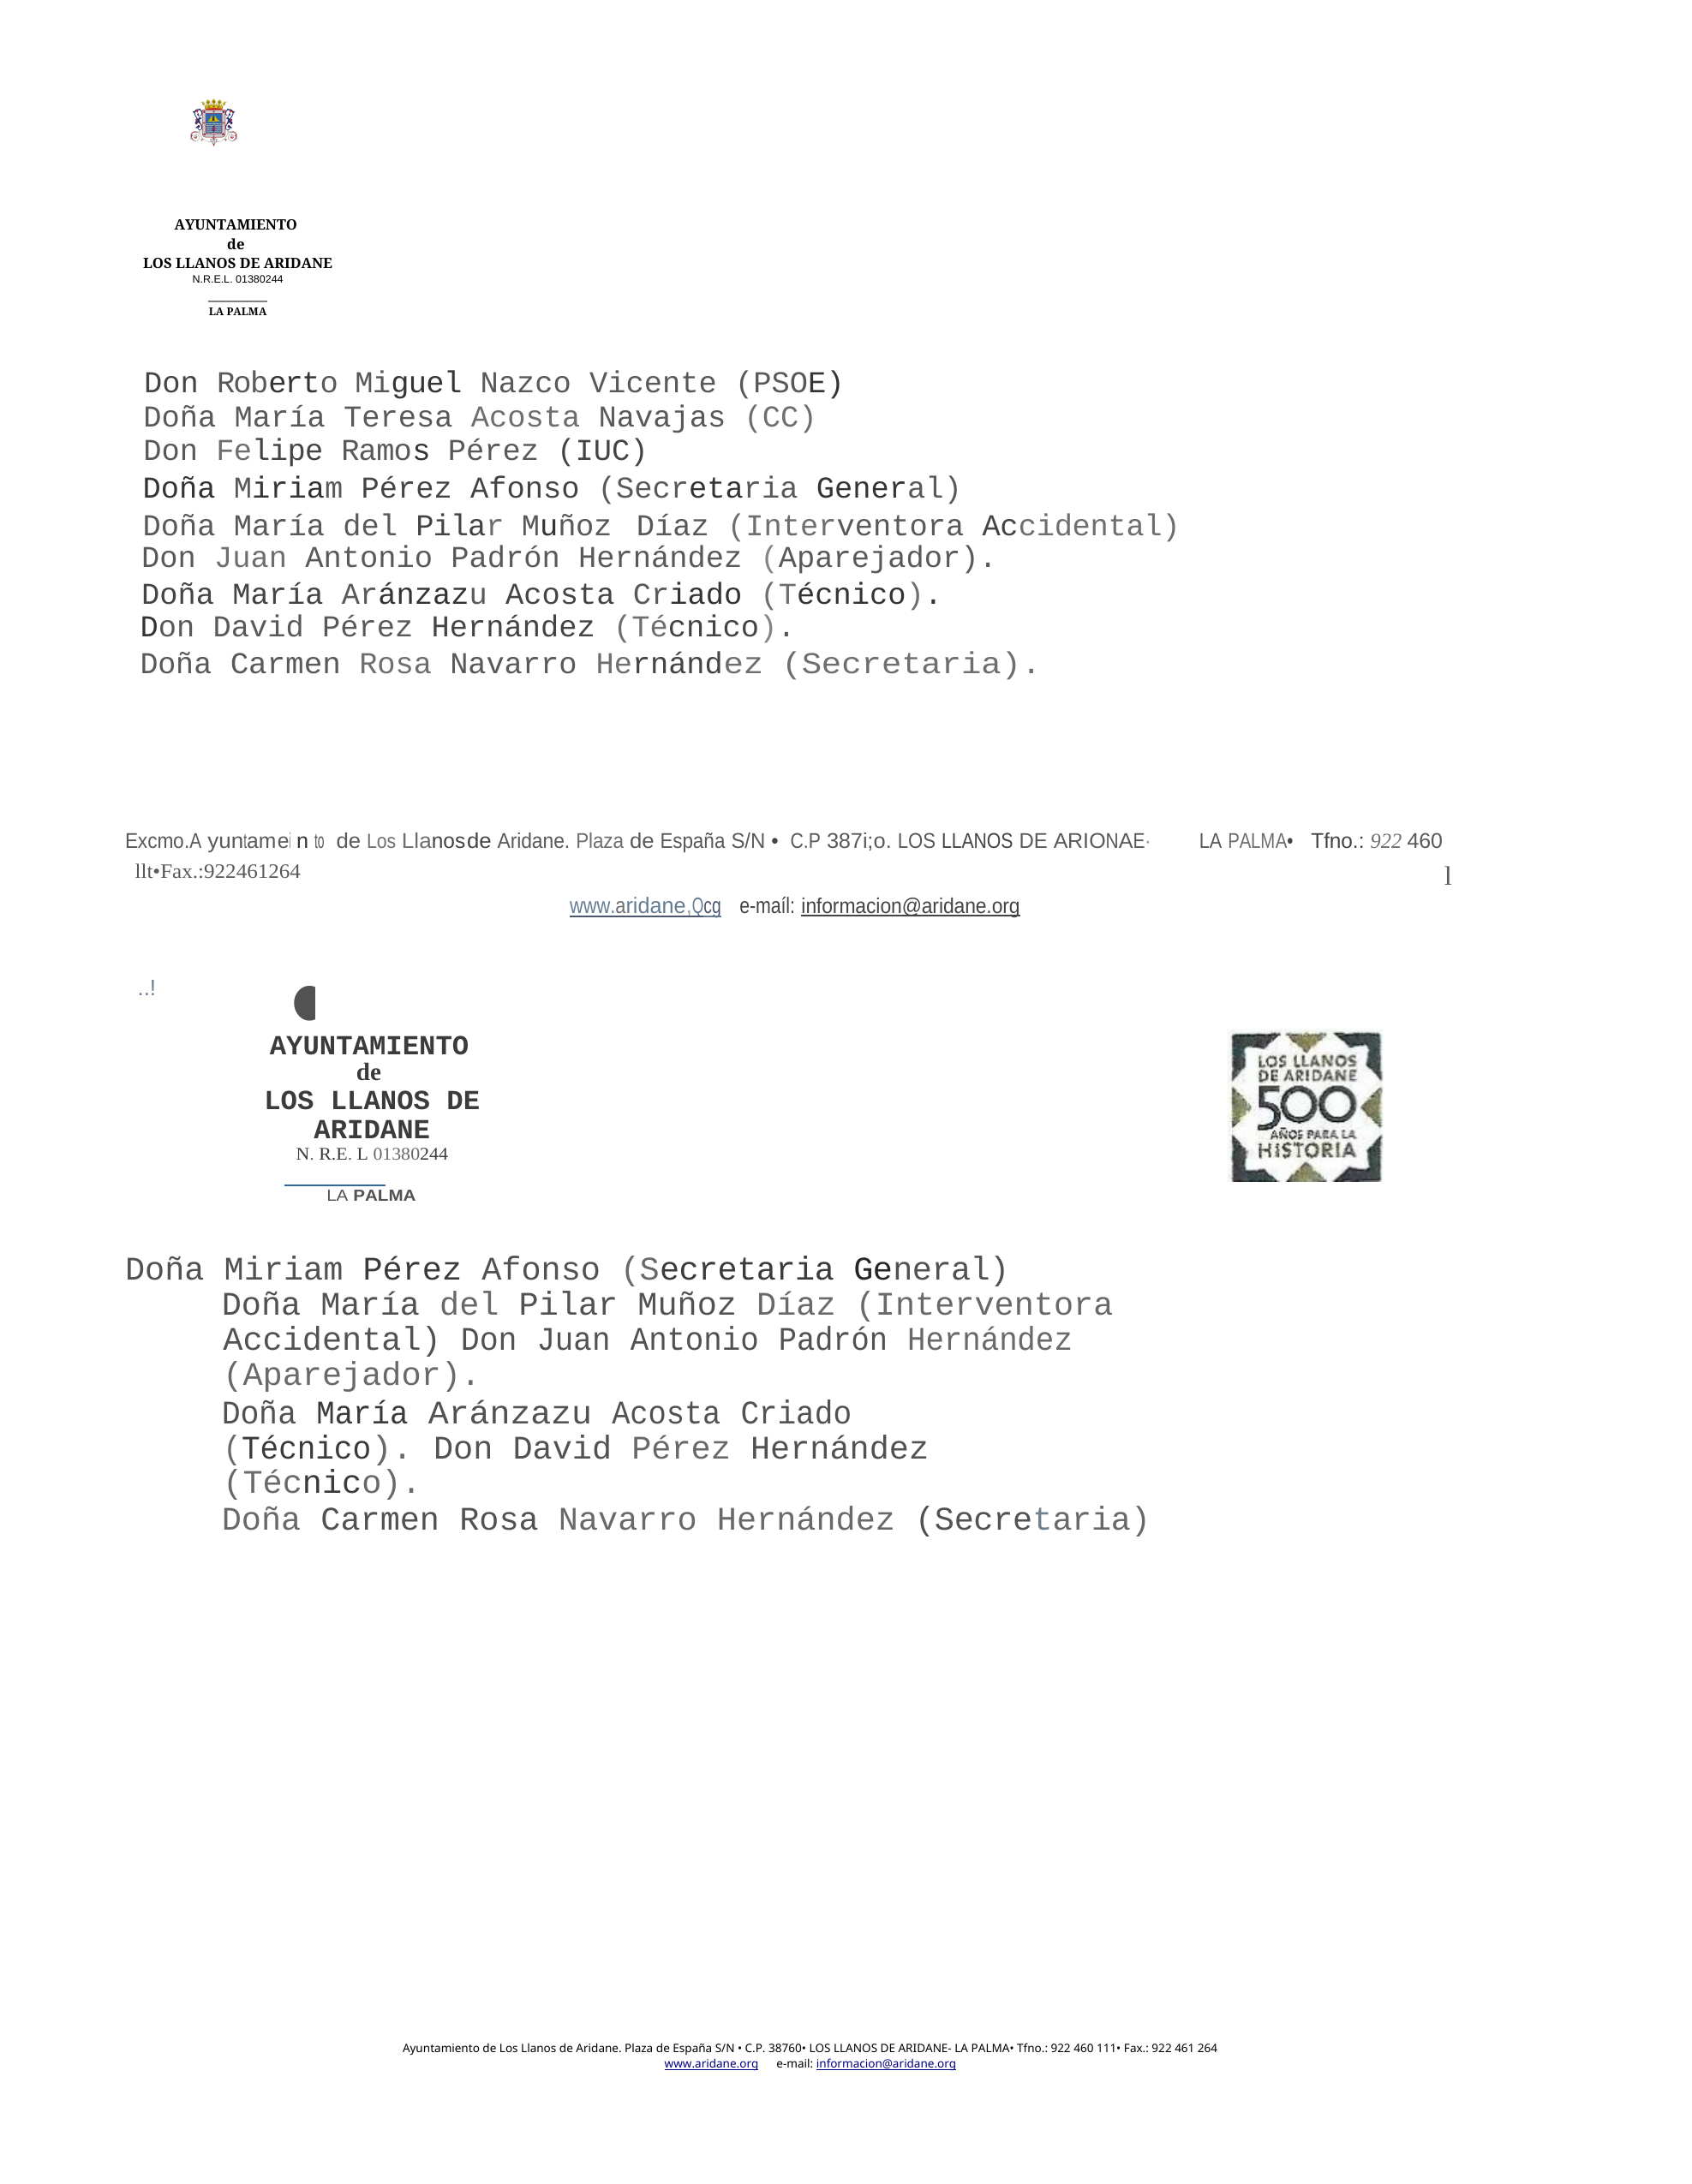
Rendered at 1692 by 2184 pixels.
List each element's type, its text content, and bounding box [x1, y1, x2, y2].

subtitle Doña Miriam Pérez Afonso (Secretaria General) [125, 1251, 1496, 1287]
text Excmo.A yuntamei n to de Los Llanosde Aridane. Plaza de España S/N • C.P 387i;o. LOS LLANOS DE ARIONAE· LA PALMA• Tfno.: 922 460 [125, 832, 1496, 851]
text Doña Carmen Rosa Navarro Hernández (Secretaria) [221, 1503, 1496, 1537]
text www.aridane,Qcg e-maíl: informacion@aridane.org [125, 893, 1465, 918]
text Doña Miriam Pérez Afonso (Secretaria General) [142, 473, 1496, 507]
picture [1227, 1029, 1384, 1182]
text llt•Fax.:922461264 l [135, 855, 1496, 891]
picture [189, 98, 238, 146]
text LOS LLANOS DE ARIDANE [249, 1085, 494, 1144]
text [314, 976, 1496, 1000]
text N. R.E. L 01380244 [249, 1144, 494, 1164]
text • [290, 931, 314, 1059]
text Don Roberto Miguel Nazco Vicente (PSOE) Doña María Teresa Acosta Navajas (CC) Don Felipe Ramos Pérez (IUC) [143, 367, 870, 469]
text Doña María del Pilar Muñoz Díaz (Interventora Accidental) Don Juan Antonio Padrón Hernández (Aparejador). [221, 1288, 1262, 1395]
text ..! [137, 976, 290, 1000]
text AYUNTAMIENTO [243, 1032, 494, 1060]
text Doña María Aránzazu Acosta Criado (Técnico). Don David Pérez Hernández (Técnico). [221, 1397, 1031, 1503]
text LA PALMA [248, 1183, 494, 1204]
text Doña Carmen Rosa Navarro Hernández (Secretaria). [140, 648, 1496, 683]
text Doña María del Pilar Muñoz Díaz (Interventora Accidental) Don Juan Antonio Padrón Hernández (Aparejador). [141, 510, 1188, 576]
text Doña María Aránzazu Acosta Criado (Técnico). Don David Pérez Hernández (Técnico). [140, 579, 995, 646]
text de [242, 1060, 494, 1085]
